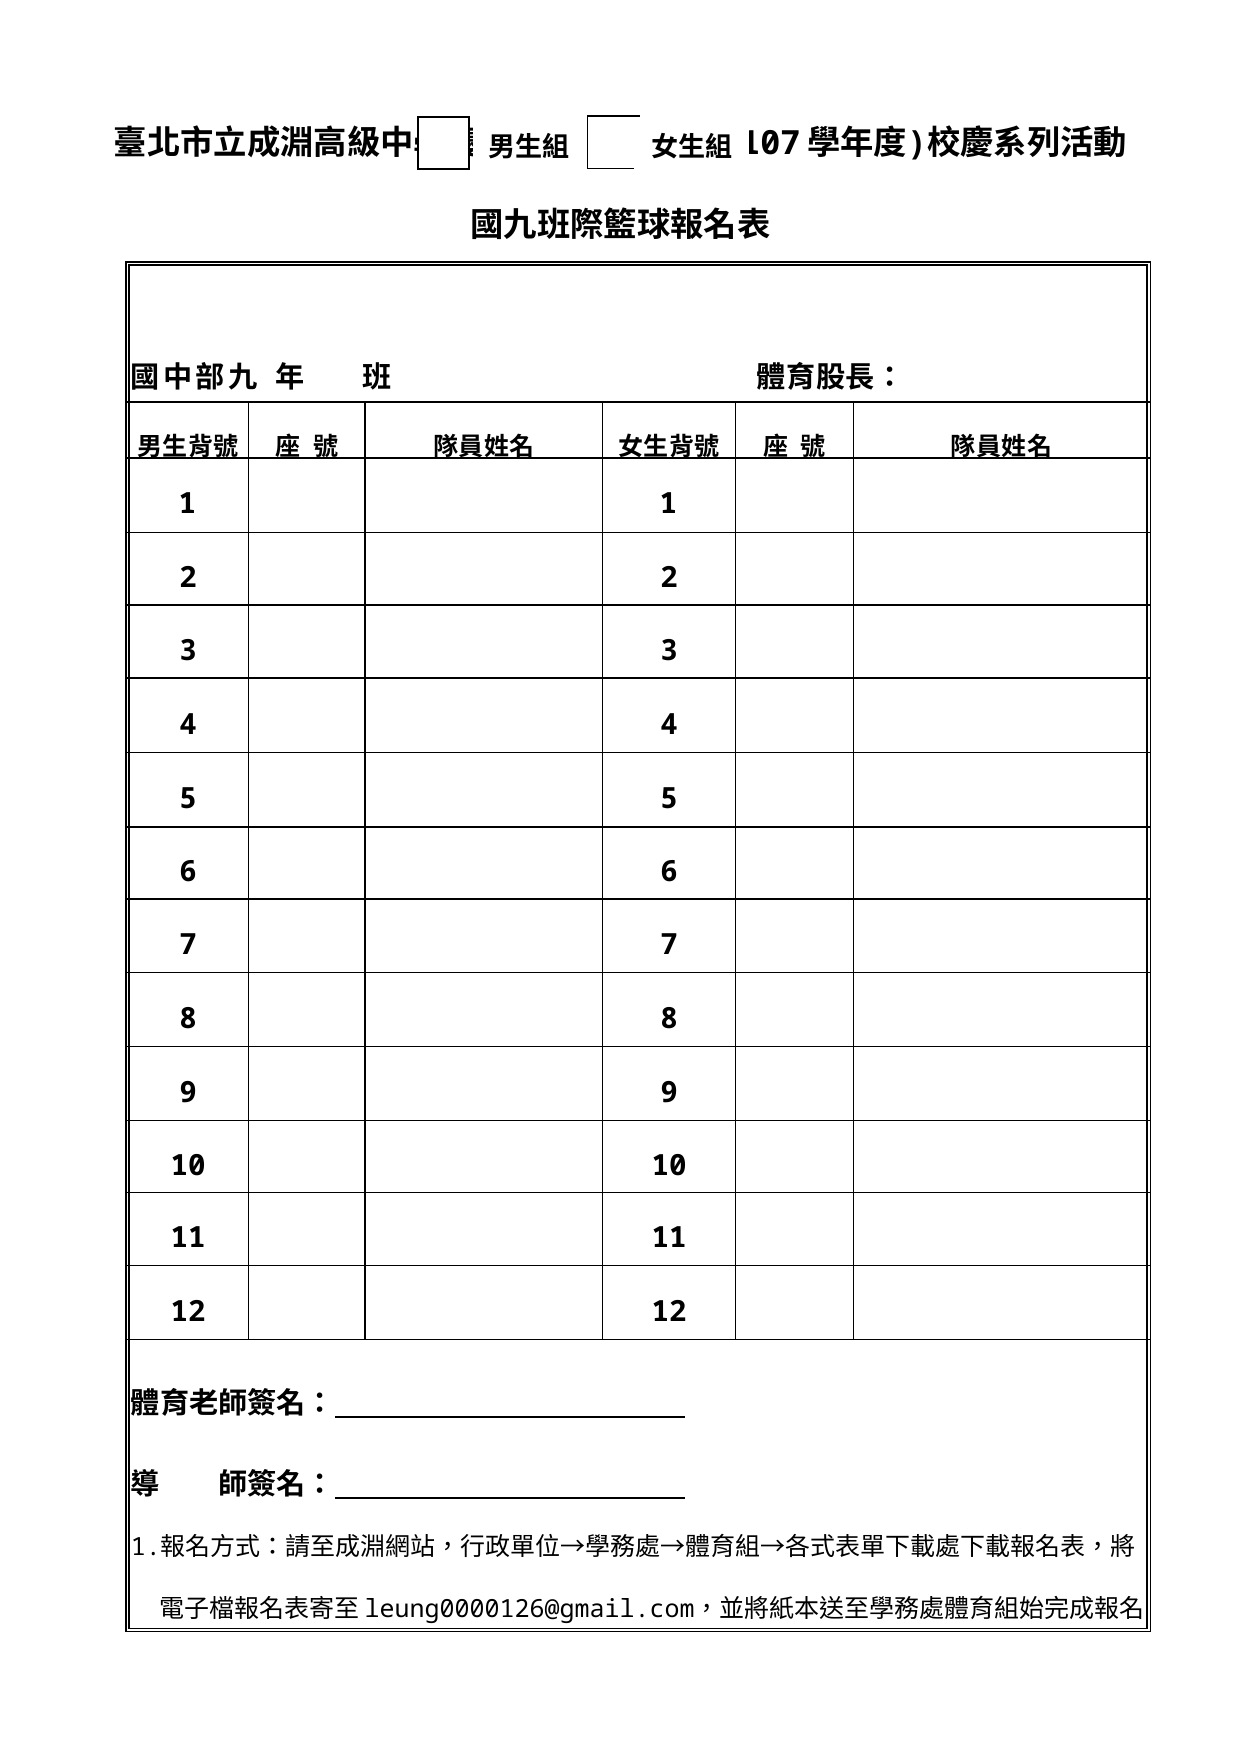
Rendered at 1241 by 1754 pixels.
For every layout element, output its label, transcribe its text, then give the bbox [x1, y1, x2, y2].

table_cell [366, 1047, 602, 1119]
table_cell [249, 1193, 364, 1264]
table_cell [366, 606, 602, 677]
table_cell 6 [603, 828, 735, 898]
table_cell [249, 459, 364, 531]
table_cell [366, 973, 602, 1046]
table_cell [736, 679, 853, 752]
table_cell [366, 753, 602, 826]
table_header 國中部九 年 班 體育股長： [130, 266, 1146, 401]
table_cell [854, 1266, 1146, 1339]
table_cell 10 [130, 1121, 248, 1192]
table_cell [736, 900, 853, 971]
table_header 國中部九 年 班 體育股長： [634, 117, 749, 174]
table_cell 6 [130, 828, 248, 898]
table_cell [854, 973, 1146, 1046]
table_cell [854, 828, 1146, 898]
table_cell 2 [130, 533, 248, 604]
table_cell [854, 1193, 1146, 1264]
table_cell [249, 973, 364, 1046]
table_cell [366, 1121, 602, 1192]
table_cell 隊員姓名 [366, 403, 602, 457]
table_cell 11 [603, 1193, 735, 1264]
table_cell [366, 900, 602, 971]
table_cell [854, 533, 1146, 604]
table_cell [736, 1266, 853, 1339]
table_cell [736, 973, 853, 1046]
table_cell 10 [603, 1121, 735, 1192]
table_cell [366, 533, 602, 604]
table_cell [736, 1121, 853, 1192]
table_cell 4 [130, 679, 248, 752]
table_cell 12 [130, 1266, 248, 1339]
text 國九班際籃球報名表 [112, 180, 1128, 242]
table_cell 7 [130, 900, 248, 971]
table_cell [249, 900, 364, 971]
table_cell [249, 606, 364, 677]
table_cell 體育老師簽名： 導 師簽名： 1.報名方式：請至成淵網站，行政單位→學務處→體育組→各式表單下載處下載報名表，將電子檔報名表寄至leung0000126@gmail.com，並將紙本送至學務處體育組始完成報名 [130, 1340, 1146, 1628]
table_cell 4 [603, 679, 735, 752]
table_cell 12 [603, 1266, 735, 1339]
table_cell 8 [130, 973, 248, 1046]
table_cell [854, 753, 1146, 826]
table_cell 3 [130, 606, 248, 677]
table_cell 7 [603, 900, 735, 971]
table_cell [249, 679, 364, 752]
table_cell [854, 606, 1146, 677]
table_cell 2 [603, 533, 735, 604]
table_cell 9 [130, 1047, 248, 1119]
table_cell [736, 1193, 853, 1264]
table_cell [366, 459, 602, 531]
table_cell [854, 1121, 1146, 1192]
table_cell 5 [603, 753, 735, 826]
table_cell [854, 459, 1146, 531]
table_cell 1 [130, 459, 248, 531]
table_cell [736, 828, 853, 898]
table_cell [736, 459, 853, 531]
table_cell [249, 1266, 364, 1339]
table_cell 男生背號 [130, 403, 248, 457]
table_cell 座 號 [736, 403, 853, 457]
table_cell [249, 1047, 364, 1119]
table_cell [736, 753, 853, 826]
table_cell [366, 828, 602, 898]
text 臺北市立成淵高級中學慶祝創校123周年(107學年度)校慶系列活動 [112, 99, 1128, 161]
table_cell 1 [603, 459, 735, 531]
table_cell [249, 828, 364, 898]
table_cell [736, 533, 853, 604]
table_cell [249, 533, 364, 604]
table_cell 8 [603, 973, 735, 1046]
table_cell [854, 900, 1146, 971]
table_cell [366, 1193, 602, 1264]
table_cell [736, 1047, 853, 1119]
table_cell 隊員姓名 [854, 403, 1146, 457]
table_cell 女生背號 [603, 403, 735, 457]
table_cell [736, 606, 853, 677]
table_cell 座 號 [249, 403, 364, 457]
table_cell 11 [130, 1193, 248, 1264]
table_cell [249, 753, 364, 826]
table_cell [249, 1121, 364, 1192]
table_cell 3 [603, 606, 735, 677]
table_header 國中部九 年 班 體育股長： [473, 118, 586, 174]
table_cell 5 [130, 753, 248, 826]
table_cell 9 [603, 1047, 735, 1119]
table_cell [366, 1266, 602, 1339]
table_cell [854, 1047, 1146, 1119]
table_cell [366, 679, 602, 752]
table_cell [854, 679, 1146, 752]
